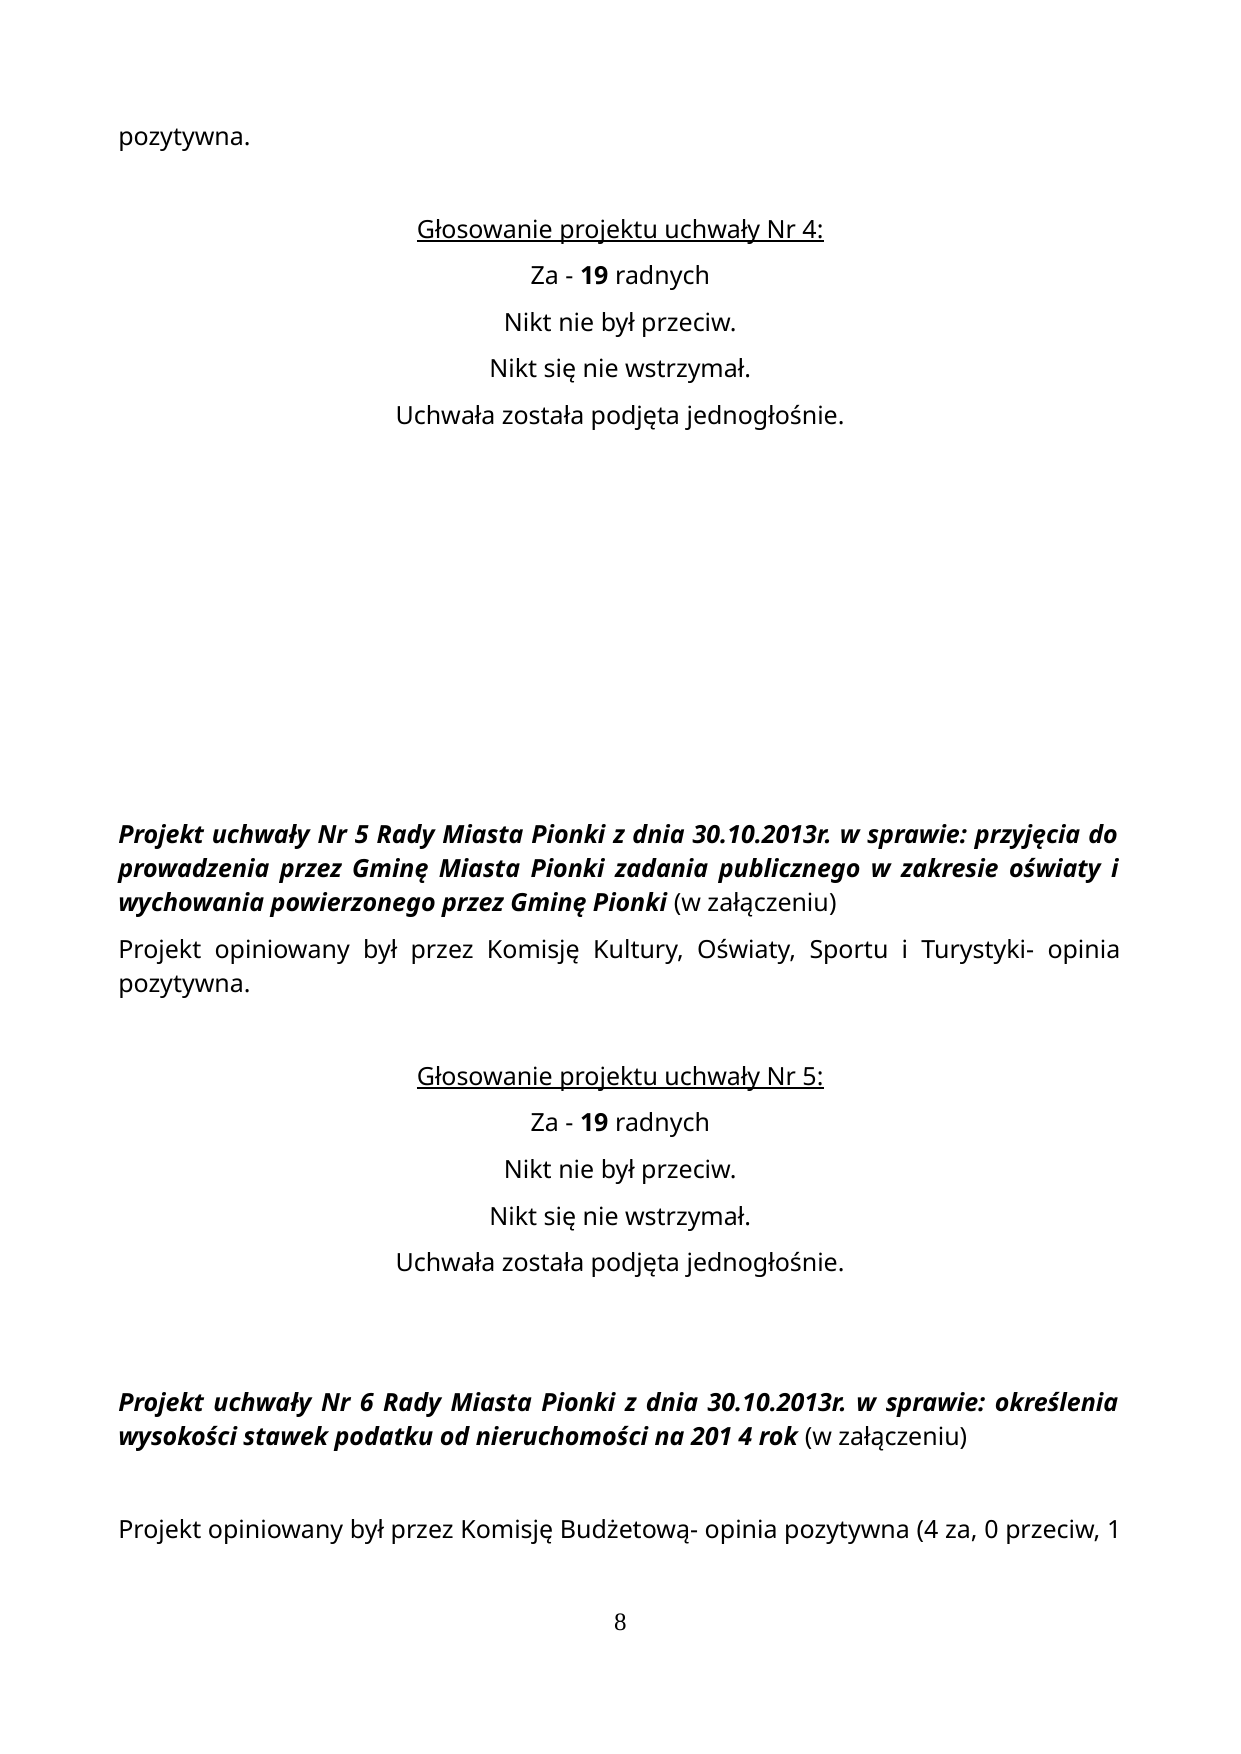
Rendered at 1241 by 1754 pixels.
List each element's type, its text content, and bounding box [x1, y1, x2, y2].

text Nikt się nie wstrzymał. [118, 351, 1122, 385]
text Projekt uchwały Nr 6 Rady Miasta Pionki z dnia 30.10.2013r. w sprawie: określenia wysokości stawek podatku od nieruchomości na 201 4 rok (w załączeniu) [118, 1384, 1122, 1452]
text Projekt opiniowany był przez Komisję Budżetową- opinia pozytywna (4 za, 0 przeciw, 1 [118, 1512, 1122, 1546]
text Projekt opiniowany był przez Komisję Kultury, Oświaty, Sportu i Turystyki- opinia pozytywna. [118, 931, 1122, 999]
text Uchwała została podjęta jednogłośnie. [118, 397, 1122, 432]
text Uchwała została podjęta jednogłośnie. [118, 1245, 1122, 1279]
text Nikt nie był przeciw. [118, 304, 1122, 338]
text Za - 19 radnych [118, 258, 1122, 292]
text Nikt się nie wstrzymał. [118, 1198, 1122, 1232]
text pozytywna. [118, 118, 1122, 152]
text Głosowanie projektu uchwały Nr 4: [118, 211, 1122, 245]
text Głosowanie projektu uchwały Nr 5: [118, 1058, 1122, 1092]
text Za - 19 radnych [118, 1105, 1122, 1139]
text Nikt nie był przeciw. [118, 1152, 1122, 1186]
text Projekt uchwały Nr 5 Rady Miasta Pionki z dnia 30.10.2013r. w sprawie: przyjęcia do prowadzenia przez Gminę Miasta Pionki zadania publicznego w zakresie oświaty i wychowania powierzonego przez Gminę Pionki (w załączeniu) [118, 817, 1122, 919]
